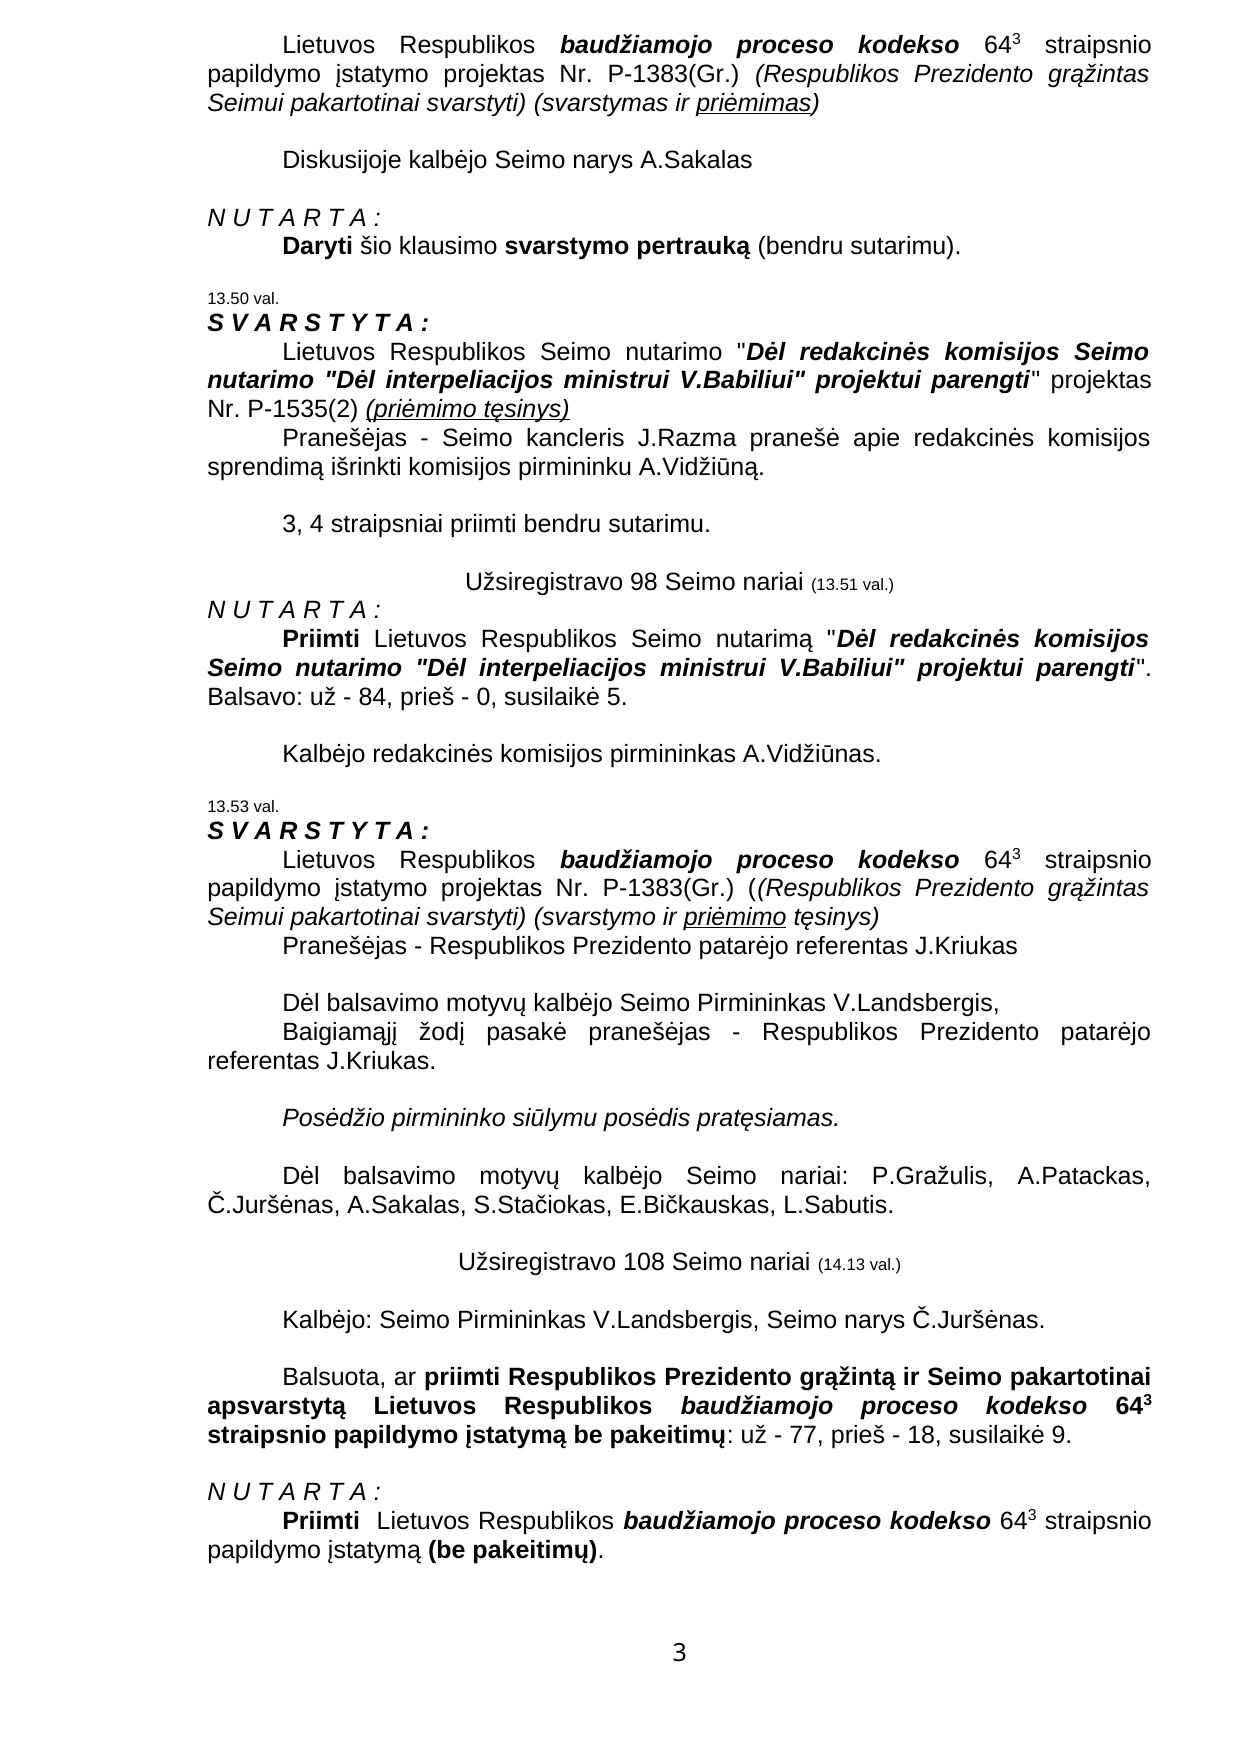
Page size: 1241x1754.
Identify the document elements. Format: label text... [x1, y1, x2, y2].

text Kalbėjo redakcinės komisijos pirmininkas A.Vidžiūnas. [207, 739, 1152, 768]
text N U T A R T A : [207, 595, 1152, 624]
text Lietuvos Respublikos baudžiamojo proceso kodekso 643 straipsnio papildymo įstatymo projektas Nr. P-1383(Gr.) ((Respublikos Prezidento grąžintas Seimui pakartotinai svarstyti) (svarstymo ir priėmimo tęsinys) [207, 844, 1152, 931]
text Balsuota, ar priimti Respublikos Prezidento grąžintą ir Seimo pakartotinai apsvarstytą Lietuvos Respublikos baudžiamojo proceso kodekso 643 straipsnio papildymo įstatymą be pakeitimų: už - 77, prieš - 18, susilaikė 9. [207, 1362, 1152, 1448]
text Lietuvos Respublikos baudžiamojo proceso kodekso 643 straipsnio papildymo įstatymo projektas Nr. P-1383(Gr.) (Respublikos Prezidento grąžintas Seimui pakartotinai svarstyti) (svarstymas ir priėmimas) [207, 30, 1152, 116]
text Pranešėjas - Seimo kancleris J.Razma pranešė apie redakcinės komisijos sprendimą išrinkti komisijos pirmininku A.Vidžiūną. [207, 423, 1152, 480]
text Priimti Lietuvos Respublikos baudžiamojo proceso kodekso 643 straipsnio papildymo įstatymą (be pakeitimų). [207, 1506, 1152, 1563]
text N U T A R T A : [207, 1477, 1152, 1506]
text Posėdžio pirmininko siūlymu posėdis pratęsiamas. [207, 1103, 1152, 1132]
text S V A R S T Y T A : [207, 308, 1152, 337]
text Daryti šio klausimo svarstymo pertrauką (bendru sutarimu). [207, 231, 1152, 260]
text Pranešėjas - Respublikos Prezidento patarėjo referentas J.Kriukas [207, 931, 1152, 959]
text Užsiregistravo 98 Seimo nariai (13.51 val.) [207, 567, 1152, 595]
text Baigiamąjį žodį pasakė pranešėjas - Respublikos Prezidento patarėjo referentas J.Kriukas. [207, 1017, 1152, 1074]
text Diskusijoje kalbėjo Seimo narys A.Sakalas [207, 145, 1152, 174]
text 13.53 val. [207, 797, 1152, 816]
text 13.50 val. [207, 289, 1152, 308]
text S V A R S T Y T A : [207, 816, 1152, 844]
text Dėl balsavimo motyvų kalbėjo Seimo nariai: P.Gražulis, A.Patackas, Č.Juršėnas, A.Sakalas, S.Stačiokas, E.Bičkauskas, L.Sabutis. [207, 1161, 1152, 1218]
text N U T A R T A : [207, 202, 1152, 231]
text Dėl balsavimo motyvų kalbėjo Seimo Pirmininkas V.Landsbergis, [207, 988, 1152, 1017]
text Priimti Lietuvos Respublikos Seimo nutarimą "Dėl redakcinės komisijos Seimo nutarimo "Dėl interpeliacijos ministrui V.Babiliui" projektui parengti". Balsavo: už - 84, prieš - 0, susilaikė 5. [207, 624, 1152, 710]
text Kalbėjo: Seimo Pirmininkas V.Landsbergis, Seimo narys Č.Juršėnas. [207, 1304, 1152, 1333]
text Lietuvos Respublikos Seimo nutarimo "Dėl redakcinės komisijos Seimo nutarimo "Dėl interpeliacijos ministrui V.Babiliui" projektui parengti" projektas Nr. P-1535(2) (priėmimo tęsinys) [207, 337, 1152, 423]
text 3, 4 straipsniai priimti bendru sutarimu. [207, 509, 1152, 538]
text Užsiregistravo 108 Seimo nariai (14.13 val.) [207, 1247, 1152, 1276]
